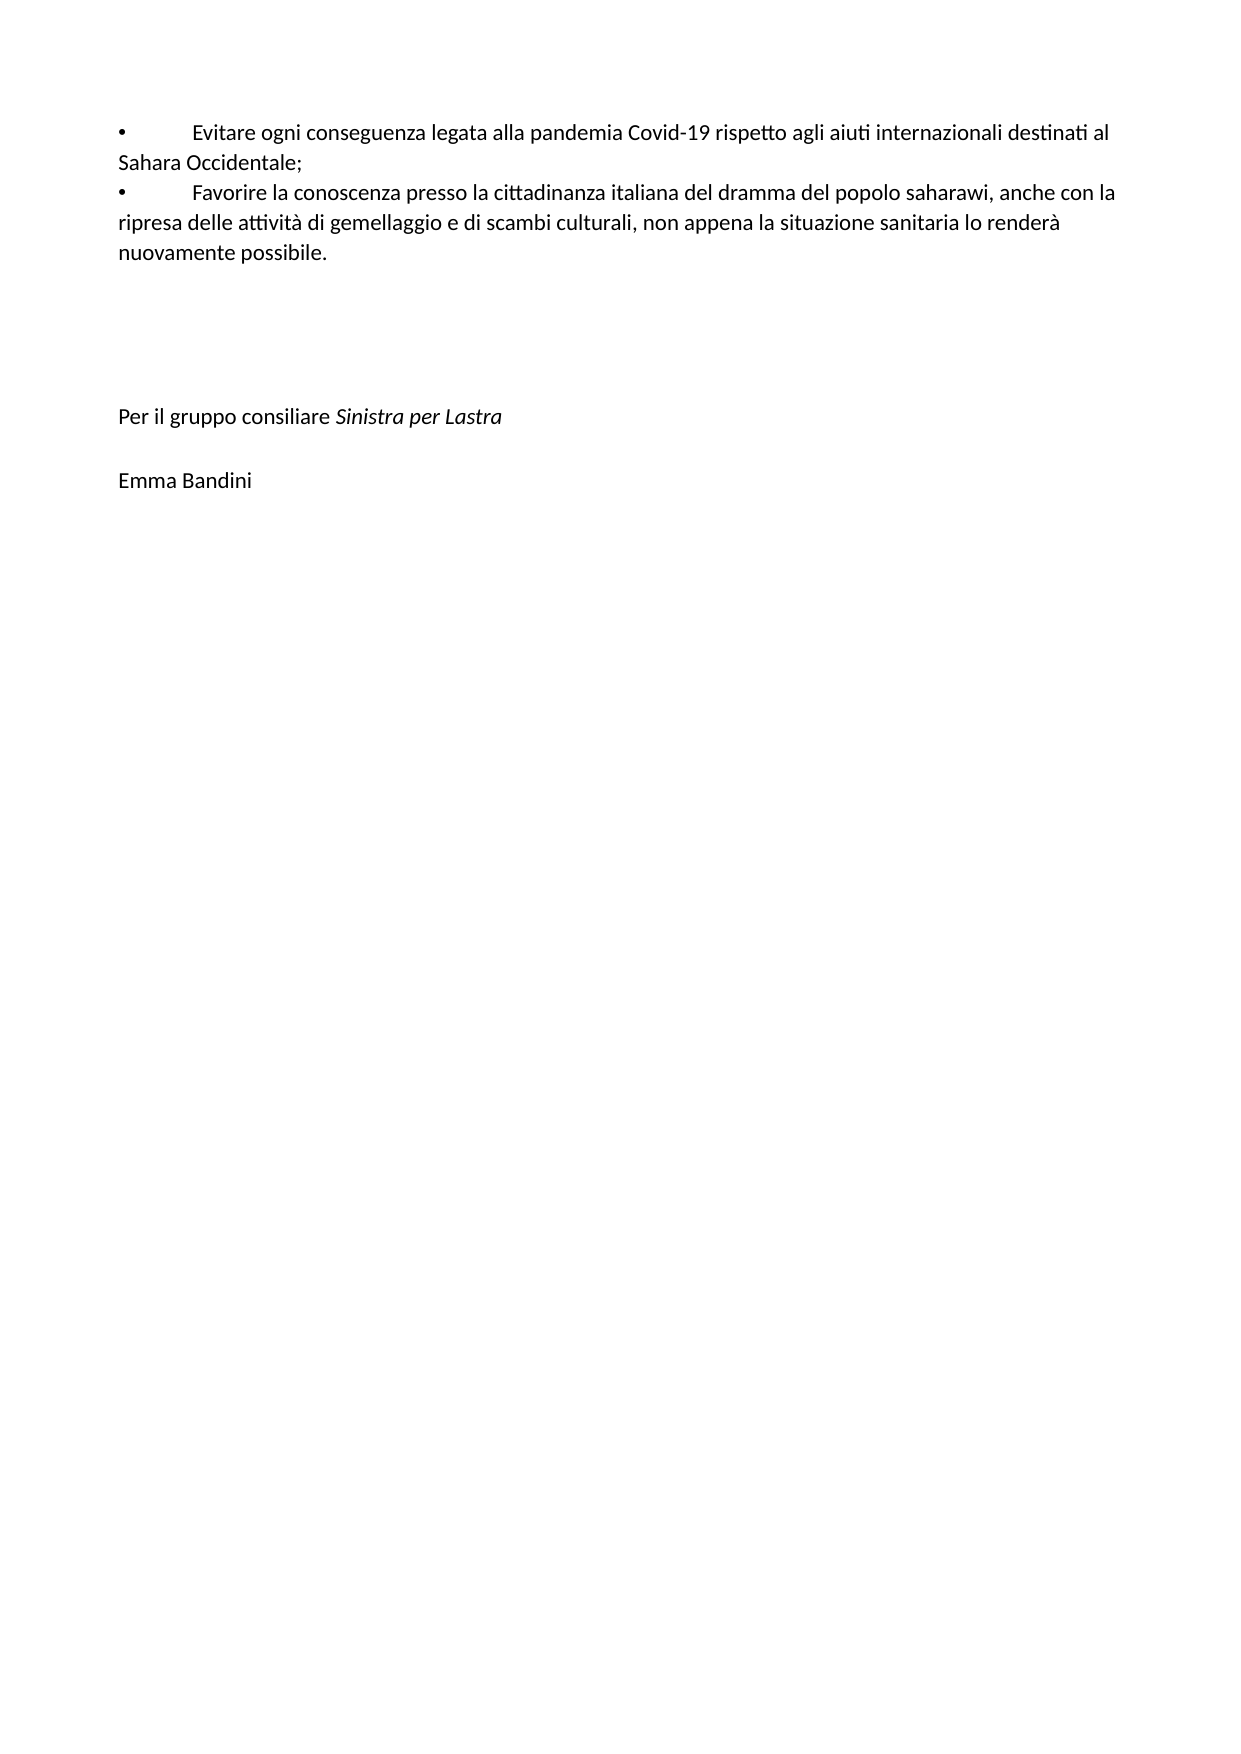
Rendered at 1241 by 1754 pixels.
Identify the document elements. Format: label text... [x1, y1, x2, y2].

text Per il gruppo consiliare Sinistra per Lastra [118, 402, 1122, 430]
list Evitare ogni conseguenza legata alla pandemia Covid-19 rispetto agli aiuti internazionali destinati al Sahara Occidentale; [118, 118, 1122, 176]
list Favorire la conoscenza presso la cittadinanza italiana del dramma del popolo saharawi, anche con la ripresa delle attività di gemellaggio e di scambi culturali, non appena la situazione sanitaria lo renderà nuovamente possibile. [118, 178, 1122, 266]
text Emma Bandini [118, 466, 1122, 494]
